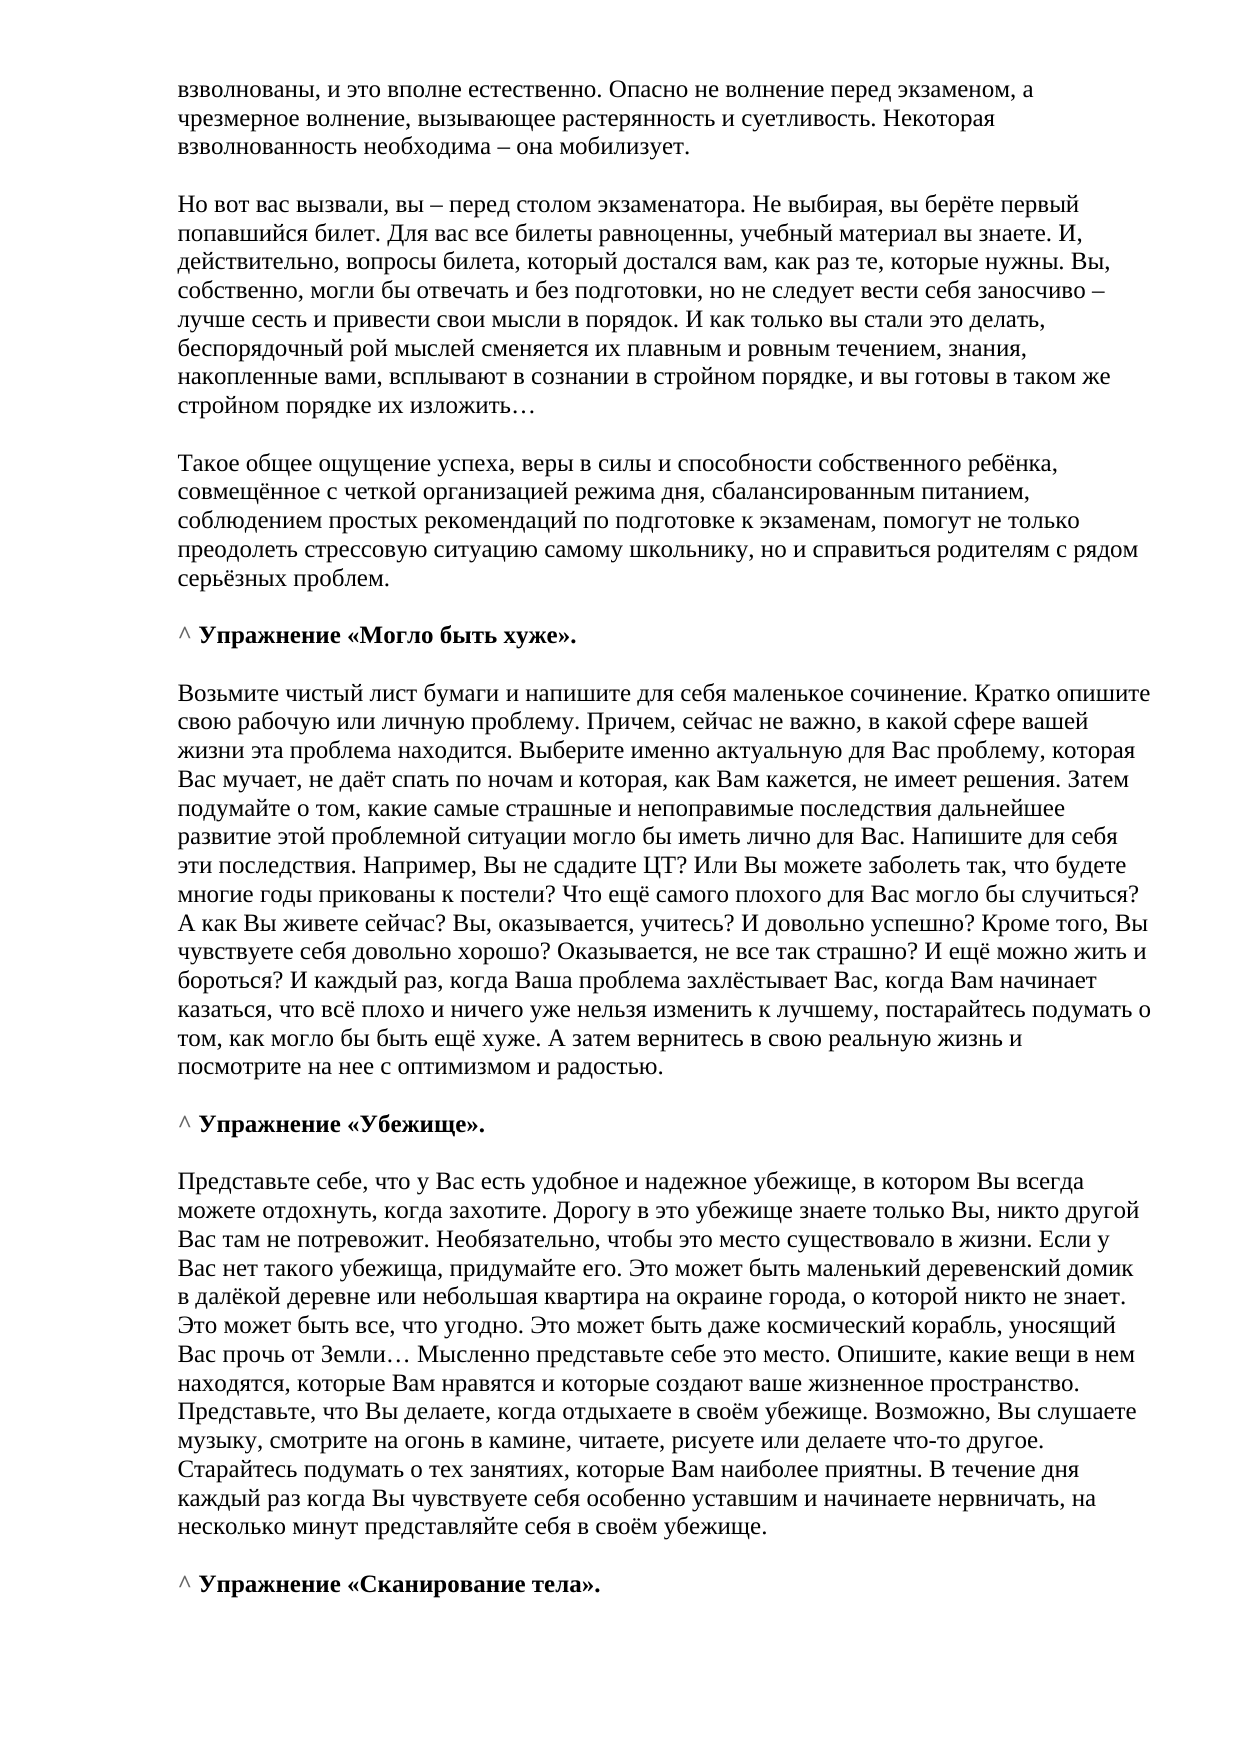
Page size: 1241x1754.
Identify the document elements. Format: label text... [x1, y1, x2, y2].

text взволнованы, и это вполне естественно. Опасно не волнение перед экзаменом, а чрезмерное волнение, вызывающее растерянность и суетливость. Некоторая взволнованность необходима – она мобилизует. Но вот вас вызвали, вы – перед столом экзаменатора. Не выбирая, вы берёте первый попавшийся билет. Для вас все билеты равноценны, учебный материал вы знаете. И, действительно, вопросы билета, который достался вам, как раз те, которые нужны. Вы, собственно, могли бы отвечать и без подготовки, но не следует вести себя заносчиво – лучше сесть и привести свои мысли в порядок. И как только вы стали это делать, беспорядочный рой мыслей сменяется их плавным и ровным течением, знания, накопленные вами, всплывают в сознании в стройном порядке, и вы готовы в таком же стройном порядке их изложить… Такое общее ощущение успеха, веры в силы и способности собственного ребёнка, совмещённое с четкой организацией режима дня, сбалансированным питанием, соблюдением простых рекомендаций по подготовке к экзаменам, помогут не только преодолеть стрессовую ситуацию самому школьнику, но и справиться родителям с рядом серьёзных проблем. ^ Упражнение «Могло быть хуже». Возьмите чистый лист бумаги и напишите для себя маленькое сочинение. Кратко опишите свою рабочую или личную проблему. Причем, сейчас не важно, в какой сфере вашей жизни эта проблема находится. Выберите именно актуальную для Вас проблему, которая Вас мучает, не даёт спать по ночам и которая, как Вам кажется, не имеет решения. Затем подумайте о том, какие самые страшные и непоправимые последствия дальнейшее развитие этой проблемной ситуации могло бы иметь лично для Вас. Напишите для себя эти последствия. Например, Вы не сдадите ЦТ? Или Вы можете заболеть так, что будете многие годы прикованы к постели? Что ещё самого плохого для Вас могло бы случиться? А как Вы живете сейчас? Вы, оказывается, учитесь? И довольно успешно? Кроме того, Вы чувствуете себя довольно хорошо? Оказывается, не все так страшно? И ещё можно жить и бороться? И каждый раз, когда Ваша проблема захлёстывает Вас, когда Вам начинает казаться, что всё плохо и ничего уже нельзя изменить к лучшему, постарайтесь подумать о том, как могло бы быть ещё хуже. А затем вернитесь в свою реальную жизнь и посмотрите на нее с оптимизмом и радостью. ^ Упражнение «Убежище». Представьте себе, что у Вас есть удобное и надежное убежище, в котором Вы всегда можете отдохнуть, когда захотите. Дорогу в это убежище знаете только Вы, никто другой Вас там не потревожит. Необязательно, чтобы это место существовало в жизни. Если у Вас нет такого убежища, придумайте его. Это может быть маленький деревенский домик в далёкой деревне или небольшая квартира на окраине города, о которой никто не знает. Это может быть все, что угодно. Это может быть даже космический корабль, уносящий Вас прочь от Земли… Мысленно представьте себе это место. Опишите, какие вещи в нем находятся, которые Вам нравятся и которые создают ваше жизненное пространство. Представьте, что Вы делаете, когда отдыхаете в своём убежище. Возможно, Вы слушаете музыку, смотрите на огонь в камине, читаете, рисуете или делаете что-то другое. Старайтесь подумать о тех занятиях, которые Вам наиболее приятны. В течение дня каждый раз когда Вы чувствуете себя особенно уставшим и начинаете нервничать, на несколько минут представляйте себя в своём убежище. ^ Упражнение «Сканирование тела». [177, 74, 1152, 1626]
